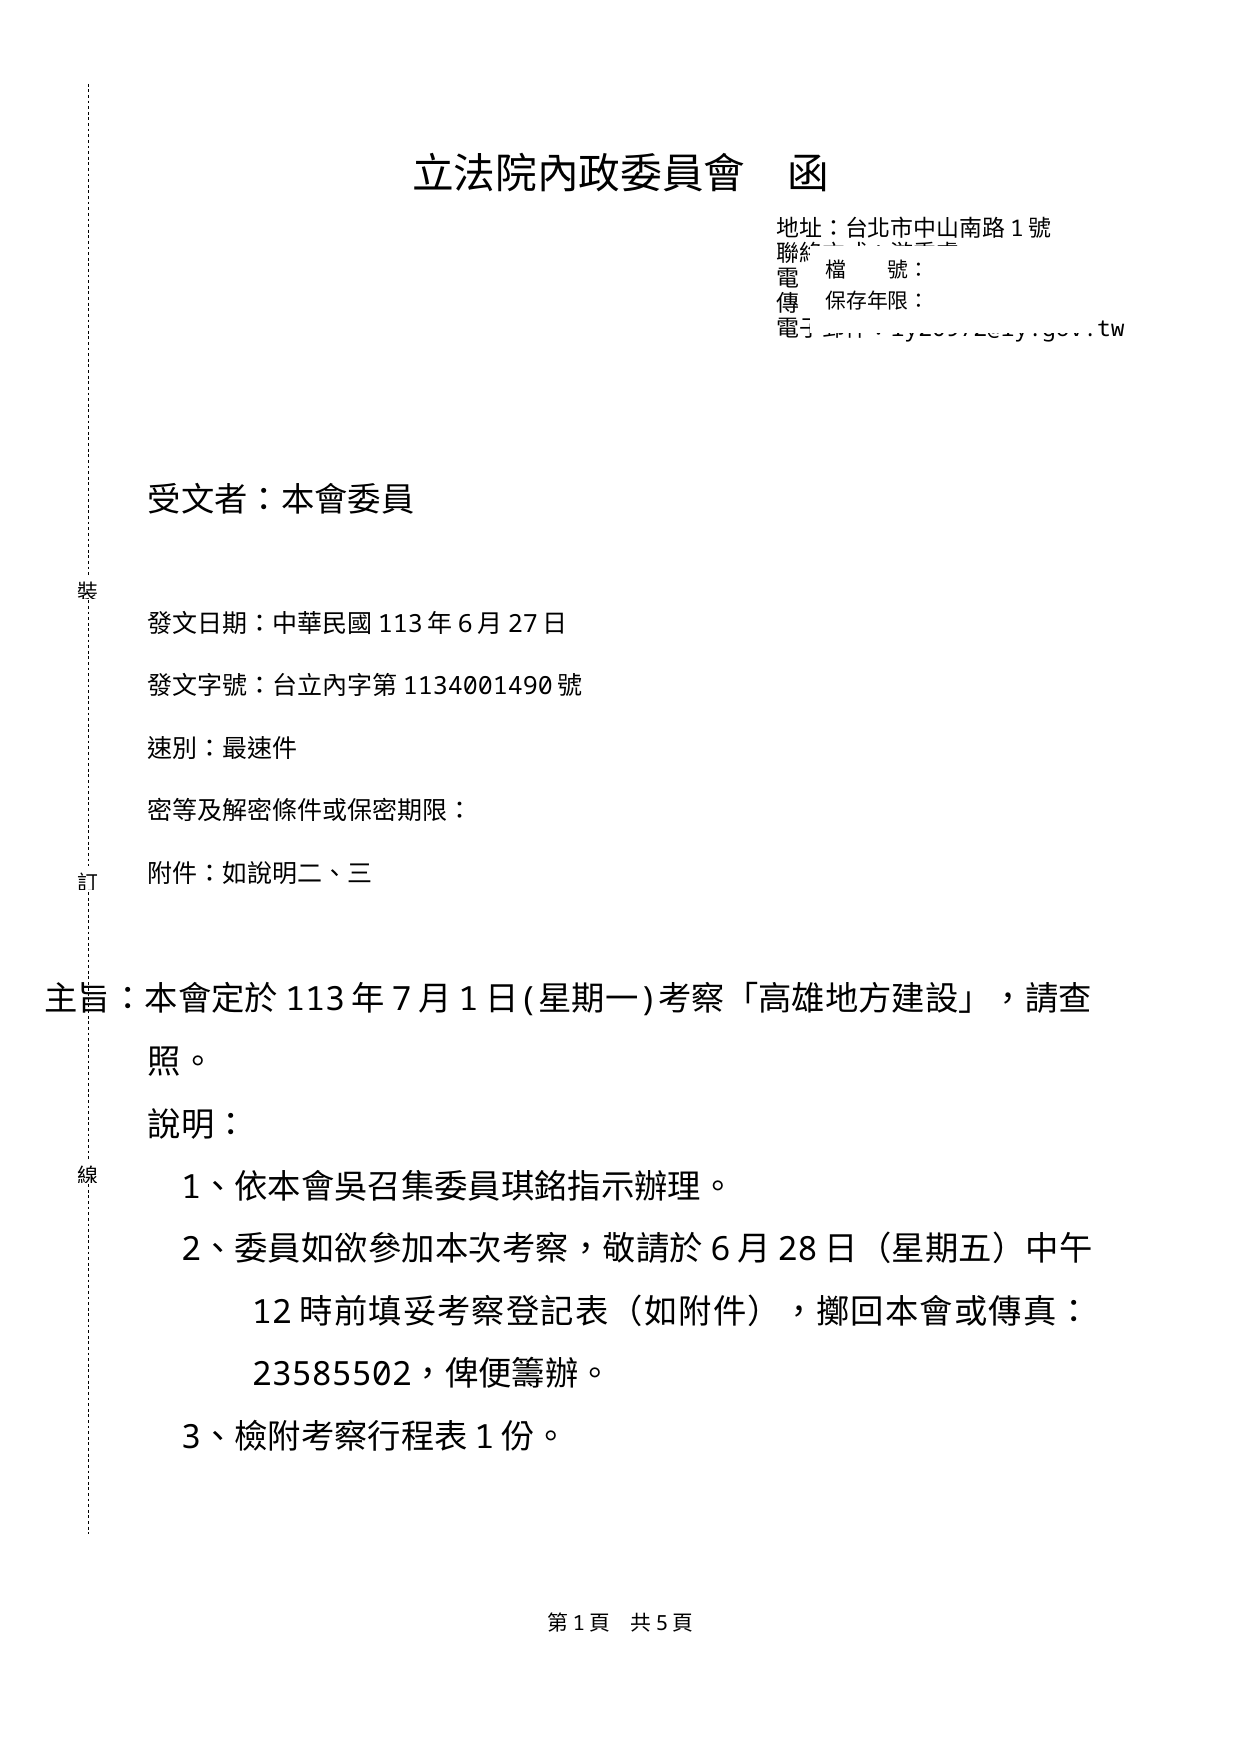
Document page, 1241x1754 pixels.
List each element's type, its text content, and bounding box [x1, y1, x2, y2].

text 聯絡方式：游秉睿 [776, 241, 1183, 266]
title 立法院內政委員會 函 [136, 158, 1198, 434]
text 主旨：本會定於113年7月1日(星期一)考察「高雄地方建設」，請查照。 [44, 955, 1092, 1080]
text 說明： [148, 1080, 1092, 1142]
text 電子郵件：ly20972@ly.gov.tw [1052, 316, 1183, 341]
text 電子郵件：ly20972@ly.gov.tw [910, 333, 1020, 341]
list 委員如欲參加本次考察，敬請於6月28日（星期五）中午12時前填妥考察登記表（如附件），擲回本會或傳真：23585502，俾便籌辦。 [181, 1205, 1092, 1392]
text 發文日期：中華民國113年6月27日 [148, 580, 1092, 642]
text 密等及解密條件或保密期限： [148, 767, 1092, 830]
list 依本會吳召集委員琪銘指示辦理。 [181, 1142, 1092, 1205]
text 電 話：02-23585508 [1085, 266, 1183, 291]
text 附件：如說明二、三 [148, 830, 1092, 892]
text 電 話：02-23585508 [776, 266, 810, 291]
list 檢附考察行程表1份。 [181, 1392, 1092, 1455]
text 傳 真：02-23585502 [776, 291, 810, 316]
text 傳 真：02-23585502 [1085, 291, 1183, 316]
text 保存年限： [825, 284, 1070, 314]
text 電子郵件：ly20972@ly.gov.tw [776, 316, 910, 341]
text 速別：最速件 [148, 705, 1092, 767]
text 發文字號：台立內字第1134001490號 [148, 642, 1092, 705]
text 檔 號： [825, 254, 1070, 284]
text 受文者：本會委員 [148, 455, 1092, 517]
text 地址：台北市中山南路1號 [776, 216, 1183, 241]
